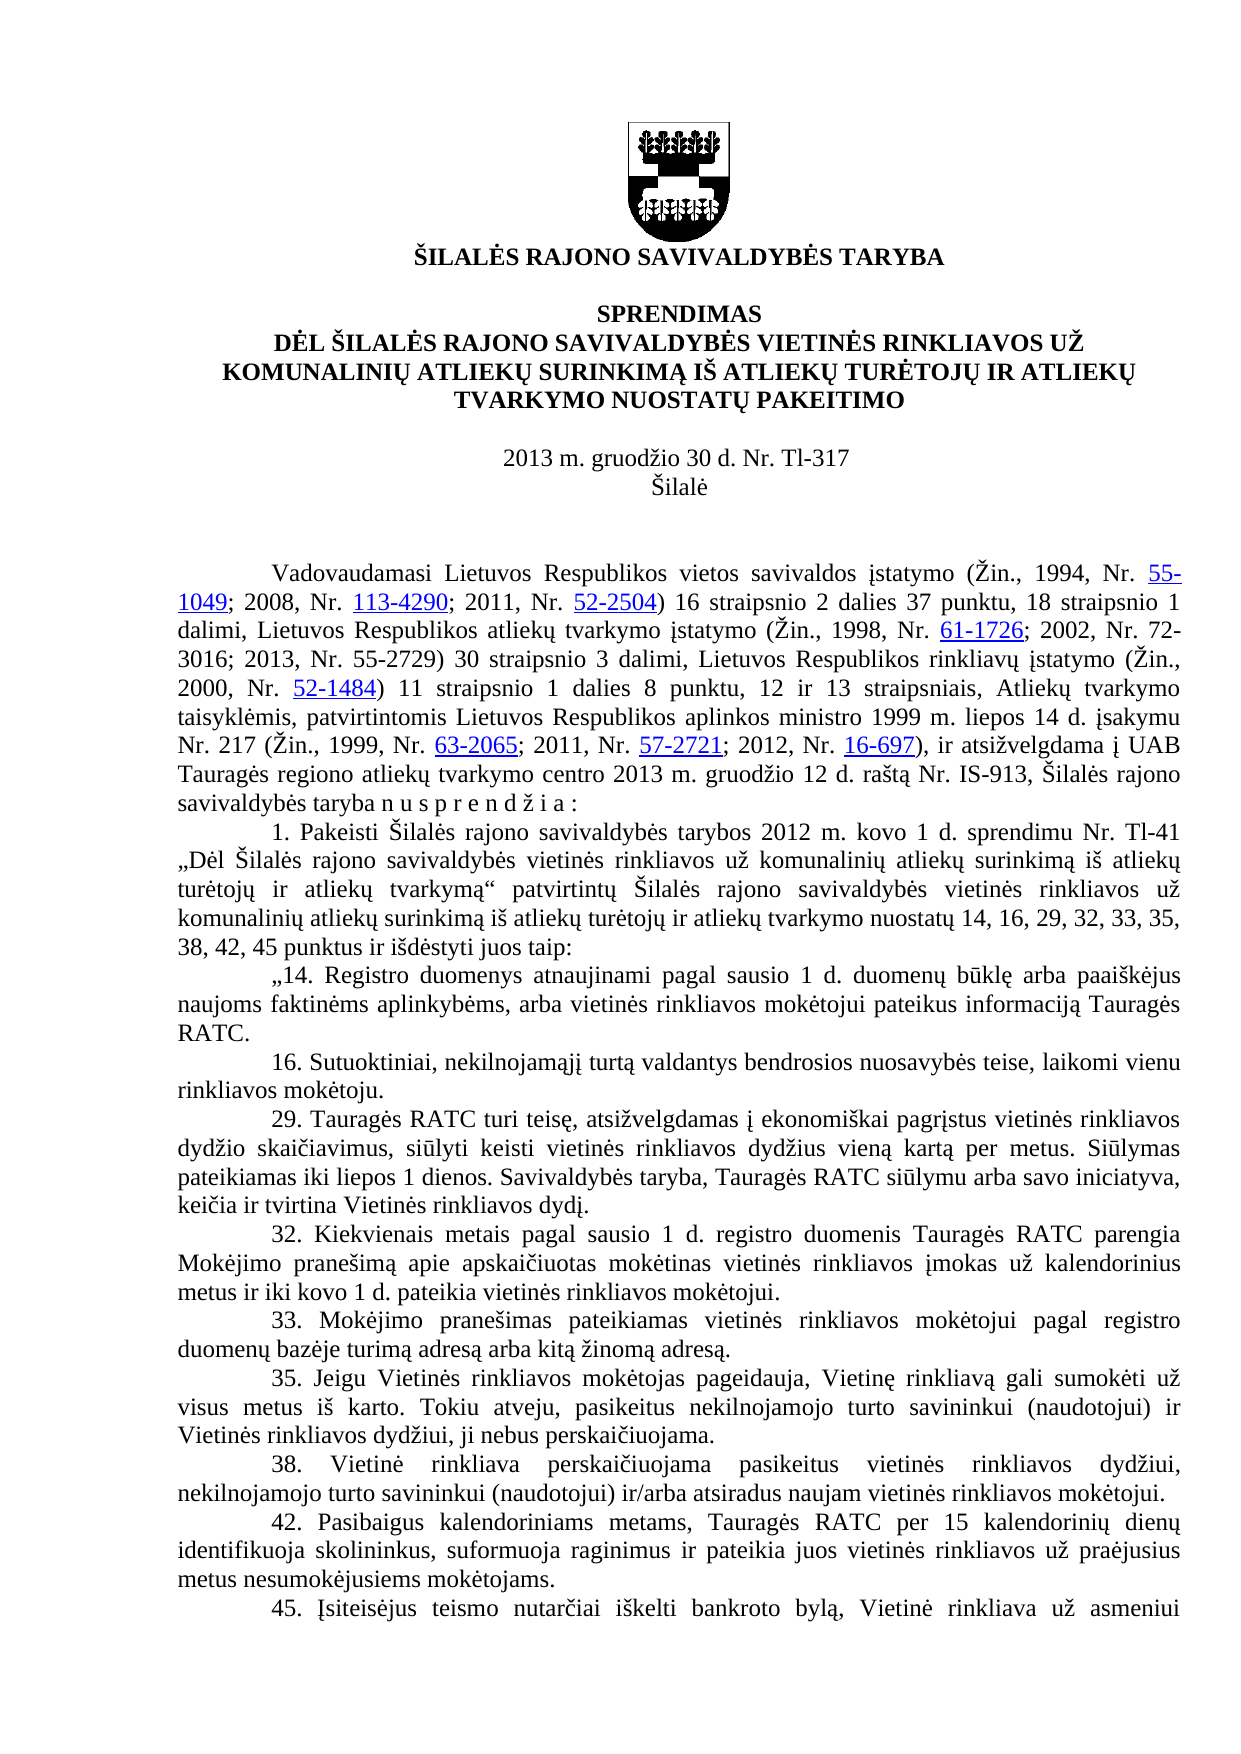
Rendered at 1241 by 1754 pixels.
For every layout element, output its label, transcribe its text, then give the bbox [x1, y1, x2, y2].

text 16. Sutuoktiniai, nekilnojamąjį turtą valdantys bendrosios nuosavybės teise, laikomi vienu rinkliavos mokėtoju. [177, 1047, 1181, 1104]
text 45. Įsiteisėjus teismo nutarčiai iškelti bankroto bylą, Vietinė rinkliava už asmeniui [177, 1593, 1181, 1622]
text Vadovaudamasi Lietuvos Respublikos vietos savivaldos įstatymo (Žin., 1994, Nr. 55-1049; 2008, Nr. 113-4290; 2011, Nr. 52-2504) 16 straipsnio 2 dalies 37 punktu, 18 straipsnio 1 dalimi, Lietuvos Respublikos atliekų tvarkymo įstatymo (Žin., 1998, Nr. 61-1726; 2002, Nr. 72- 3016; 2013, Nr. 55-2729) 30 straipsnio 3 dalimi, Lietuvos Respublikos rinkliavų įstatymo (Žin., 2000, Nr. 52-1484) 11 straipsnio 1 dalies 8 punktu, 12 ir 13 straipsniais, Atliekų tvarkymo taisyklėmis, patvirtintomis Lietuvos Respublikos aplinkos ministro 1999 m. liepos 14 d. įsakymu Nr. 217 (Žin., 1999, Nr. 63-2065; 2011, Nr. 57-2721; 2012, Nr. 16-697), ir atsižvelgdama į UAB Tauragės regiono atliekų tvarkymo centro 2013 m. gruodžio 12 d. raštą Nr. IS-913, Šilalės rajono savivaldybės taryba nusprendžia: [177, 558, 1181, 817]
text 32. Kiekvienais metais pagal sausio 1 d. registro duomenis Tauragės RATC parengia Mokėjimo pranešimą apie apskaičiuotas mokėtinas vietinės rinkliavos įmokas už kalendorinius metus ir iki kovo 1 d. pateikia vietinės rinkliavos mokėtojui. [177, 1219, 1181, 1305]
text DĖL ŠILALĖS RAJONO SAVIVALDYBĖS VIETINĖS RINKLIAVOS UŽ KOMUNALINIŲ ATLIEKŲ SURINKIMĄ IŠ ATLIEKŲ TURĖTOJŲ IR ATLIEKŲ TVARKYMO NUOSTATŲ PAKEITIMO [177, 328, 1181, 414]
text 29. Tauragės RATC turi teisę, atsižvelgdamas į ekonomiškai pagrįstus vietinės rinkliavos dydžio skaičiavimus, siūlyti keisti vietinės rinkliavos dydžius vieną kartą per metus. Siūlymas pateikiamas iki liepos 1 dienos. Savivaldybės taryba, Tauragės RATC siūlymu arba savo iniciatyva, keičia ir tvirtina Vietinės rinkliavos dydį. [177, 1104, 1181, 1219]
text „14. Registro duomenys atnaujinami pagal sausio 1 d. duomenų būklę arba paaiškėjus naujoms faktinėms aplinkybėms, arba vietinės rinkliavos mokėtojui pateikus informaciją Tauragės RATC. [177, 960, 1181, 1047]
text 35. Jeigu Vietinės rinkliavos mokėtojas pageidauja, Vietinę rinkliavą gali sumokėti už visus metus iš karto. Tokiu atveju, pasikeitus nekilnojamojo turto savininkui (naudotojui) ir Vietinės rinkliavos dydžiui, ji nebus perskaičiuojama. [177, 1363, 1181, 1449]
text 1. Pakeisti Šilalės rajono savivaldybės tarybos 2012 m. kovo 1 d. sprendimu Nr. Tl-41 „Dėl Šilalės rajono savivaldybės vietinės rinkliavos už komunalinių atliekų surinkimą iš atliekų turėtojų ir atliekų tvarkymą“ patvirtintų Šilalės rajono savivaldybės vietinės rinkliavos už komunalinių atliekų surinkimą iš atliekų turėtojų ir atliekų tvarkymo nuostatų 14, 16, 29, 32, 33, 35, 38, 42, 45 punktus ir išdėstyti juos taip: [177, 817, 1181, 960]
text SPRENDIMAS [177, 299, 1181, 328]
text ŠILALĖS RAJONO SAVIVALDYBĖS TARYBA [177, 242, 1181, 270]
text 42. Pasibaigus kalendoriniams metams, Tauragės RATC per 15 kalendorinių dienų identifikuoja skolininkus, suformuoja raginimus ir pateikia juos vietinės rinkliavos už praėjusius metus nesumokėjusiems mokėtojams. [177, 1507, 1181, 1593]
text 38. Vietinė rinkliava perskaičiuojama pasikeitus vietinės rinkliavos dydžiui, nekilnojamojo turto savininkui (naudotojui) ir/arba atsiradus naujam vietinės rinkliavos mokėtojui. [177, 1449, 1181, 1507]
text 2013 m. gruodžio 30 d. Nr. Tl-317 [177, 443, 1181, 472]
text Šilalė [177, 472, 1181, 500]
text 33. Mokėjimo pranešimas pateikiamas vietinės rinkliavos mokėtojui pagal registro duomenų bazėje turimą adresą arba kitą žinomą adresą. [177, 1305, 1181, 1363]
